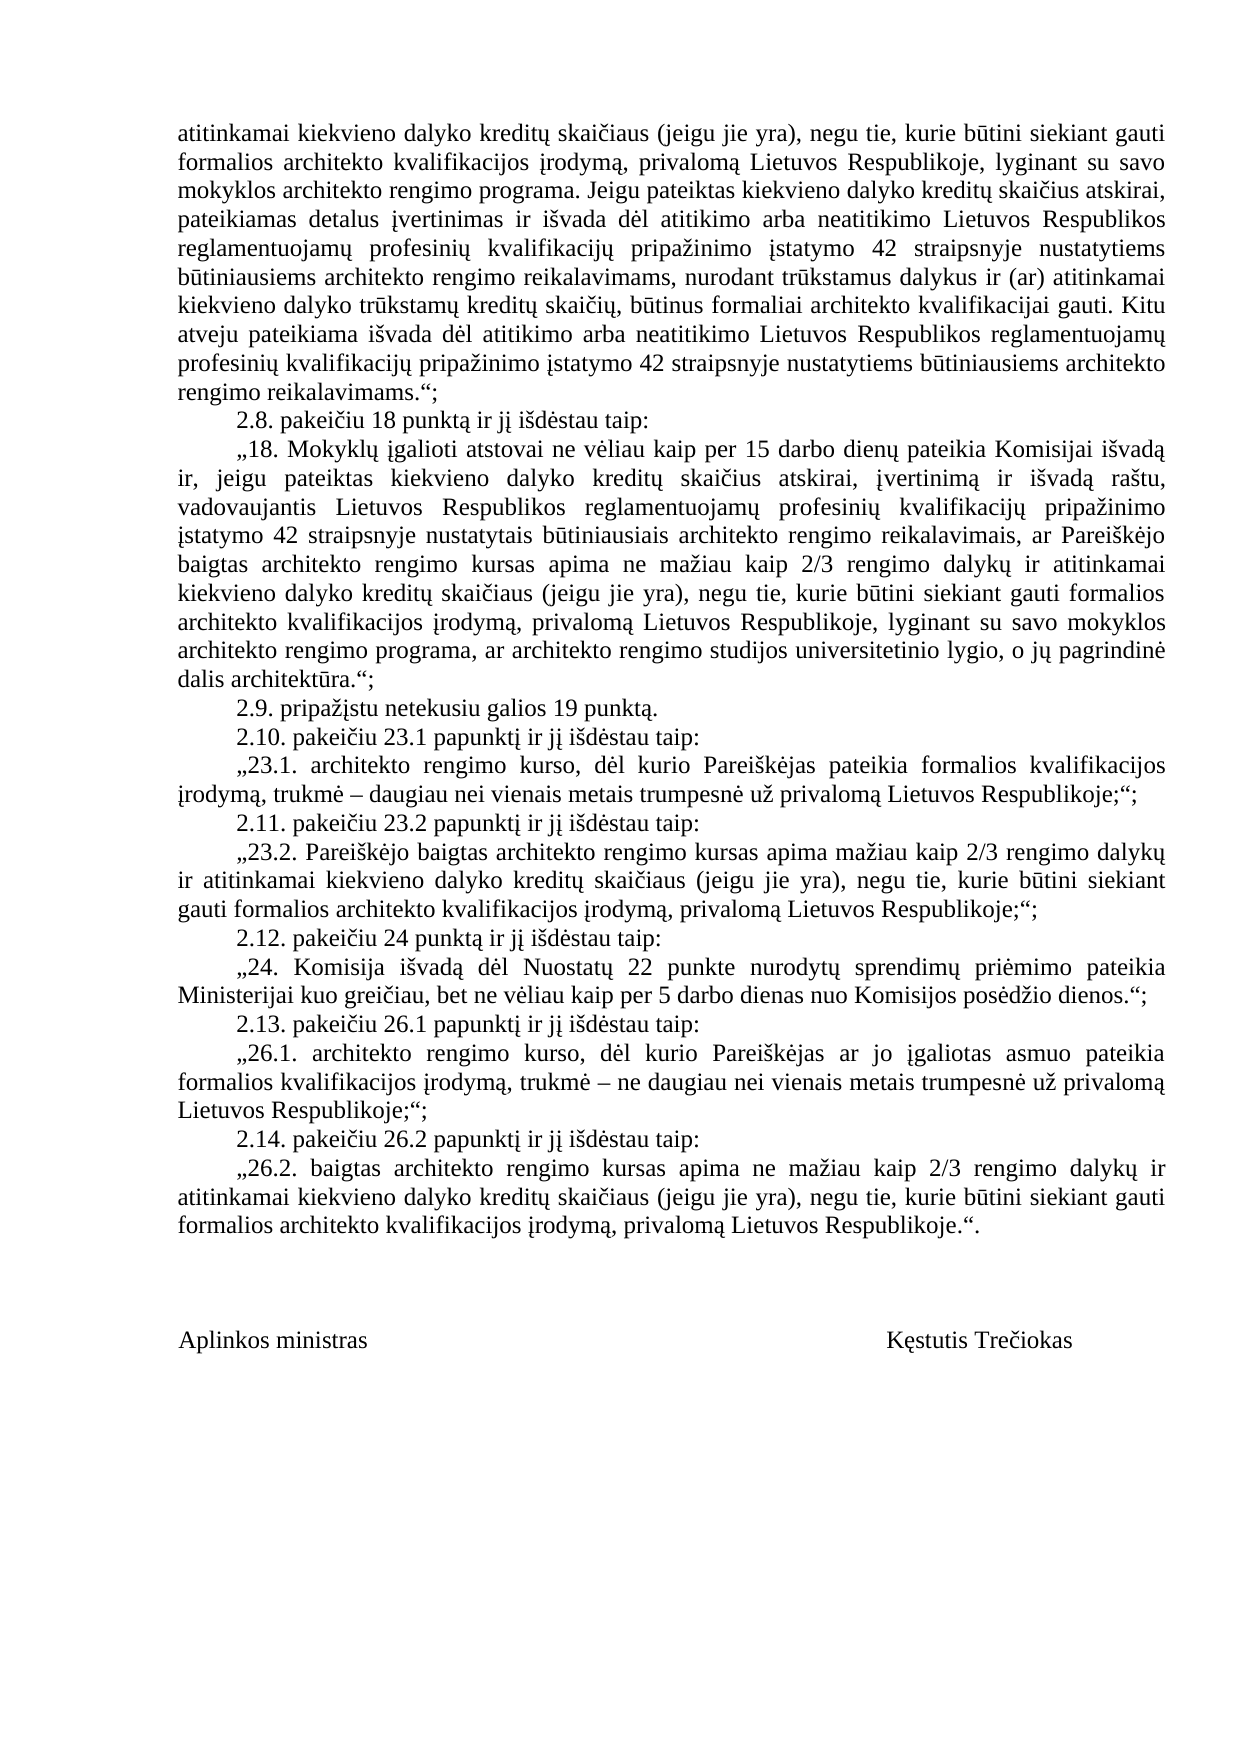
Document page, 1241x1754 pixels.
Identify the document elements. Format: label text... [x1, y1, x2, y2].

text „26.1. architekto rengimo kurso, dėl kurio Pareiškėjas ar jo įgaliotas asmuo pateikia formalios kvalifikacijos įrodymą, trukmė – ne daugiau nei vienais metais trumpesnė už privalomą Lietuvos Respublikoje;“; [177, 1038, 1166, 1124]
text 2.10. pakeičiu 23.1 papunktį ir jį išdėstau taip: [177, 722, 1166, 751]
text „23.2. Pareiškėjo baigtas architekto rengimo kursas apima mažiau kaip 2/3 rengimo dalykų ir atitinkamai kiekvieno dalyko kreditų skaičiaus (jeigu jie yra), negu tie, kurie būtini siekiant gauti formalios architekto kvalifikacijos įrodymą, privalomą Lietuvos Respublikoje;“; [177, 837, 1166, 923]
text Aplinkos ministras Kęstutis Trečiokas [178, 1326, 1163, 1354]
text 2.12. pakeičiu 24 punktą ir jį išdėstau taip: [177, 923, 1166, 952]
text „18. Mokyklų įgalioti atstovai ne vėliau kaip per 15 darbo dienų pateikia Komisijai išvadą ir, jeigu pateiktas kiekvieno dalyko kreditų skaičius atskirai, įvertinimą ir išvadą raštu, vadovaujantis Lietuvos Respublikos reglamentuojamų profesinių kvalifikacijų pripažinimo įstatymo 42 straipsnyje nustatytais būtiniausiais architekto rengimo reikalavimais, ar Pareiškėjo baigtas architekto rengimo kursas apima ne mažiau kaip 2/3 rengimo dalykų ir atitinkamai kiekvieno dalyko kreditų skaičiaus (jeigu jie yra), negu tie, kurie būtini siekiant gauti formalios architekto kvalifikacijos įrodymą, privalomą Lietuvos Respublikoje, lyginant su savo mokyklos architekto rengimo programa, ar architekto rengimo studijos universitetinio lygio, o jų pagrindinė dalis architektūra.“; [177, 434, 1166, 693]
text 2.13. pakeičiu 26.1 papunktį ir jį išdėstau taip: [177, 1009, 1166, 1038]
text „23.1. architekto rengimo kurso, dėl kurio Pareiškėjas pateikia formalios kvalifikacijos įrodymą, trukmė – daugiau nei vienais metais trumpesnė už privalomą Lietuvos Respublikoje;“; [177, 751, 1166, 808]
text „24. Komisija išvadą dėl Nuostatų 22 punkte nurodytų sprendimų priėmimo pateikia Ministerijai kuo greičiau, bet ne vėliau kaip per 5 darbo dienas nuo Komisijos posėdžio dienos.“; [177, 952, 1166, 1009]
text 2.14. pakeičiu 26.2 papunktį ir jį išdėstau taip: [177, 1124, 1166, 1153]
text 2.11. pakeičiu 23.2 papunktį ir jį išdėstau taip: [177, 808, 1166, 837]
text atitinkamai kiekvieno dalyko kreditų skaičiaus (jeigu jie yra), negu tie, kurie būtini siekiant gauti formalios architekto kvalifikacijos įrodymą, privalomą Lietuvos Respublikoje, lyginant su savo mokyklos architekto rengimo programa. Jeigu pateiktas kiekvieno dalyko kreditų skaičius atskirai, pateikiamas detalus įvertinimas ir išvada dėl atitikimo arba neatitikimo Lietuvos Respublikos reglamentuojamų profesinių kvalifikacijų pripažinimo įstatymo 42 straipsnyje nustatytiems būtiniausiems architekto rengimo reikalavimams, nurodant trūkstamus dalykus ir (ar) atitinkamai kiekvieno dalyko trūkstamų kreditų skaičių, būtinus formaliai architekto kvalifikacijai gauti. Kitu atveju pateikiama išvada dėl atitikimo arba neatitikimo Lietuvos Respublikos reglamentuojamų profesinių kvalifikacijų pripažinimo įstatymo 42 straipsnyje nustatytiems būtiniausiems architekto rengimo reikalavimams.“; [177, 118, 1166, 406]
text 2.8. pakeičiu 18 punktą ir jį išdėstau taip: [177, 406, 1166, 434]
text 2.9. pripažįstu netekusiu galios 19 punktą. [177, 693, 1166, 722]
text „26.2. baigtas architekto rengimo kursas apima ne mažiau kaip 2/3 rengimo dalykų ir atitinkamai kiekvieno dalyko kreditų skaičiaus (jeigu jie yra), negu tie, kurie būtini siekiant gauti formalios architekto kvalifikacijos įrodymą, privalomą Lietuvos Respublikoje.“. [177, 1153, 1166, 1239]
